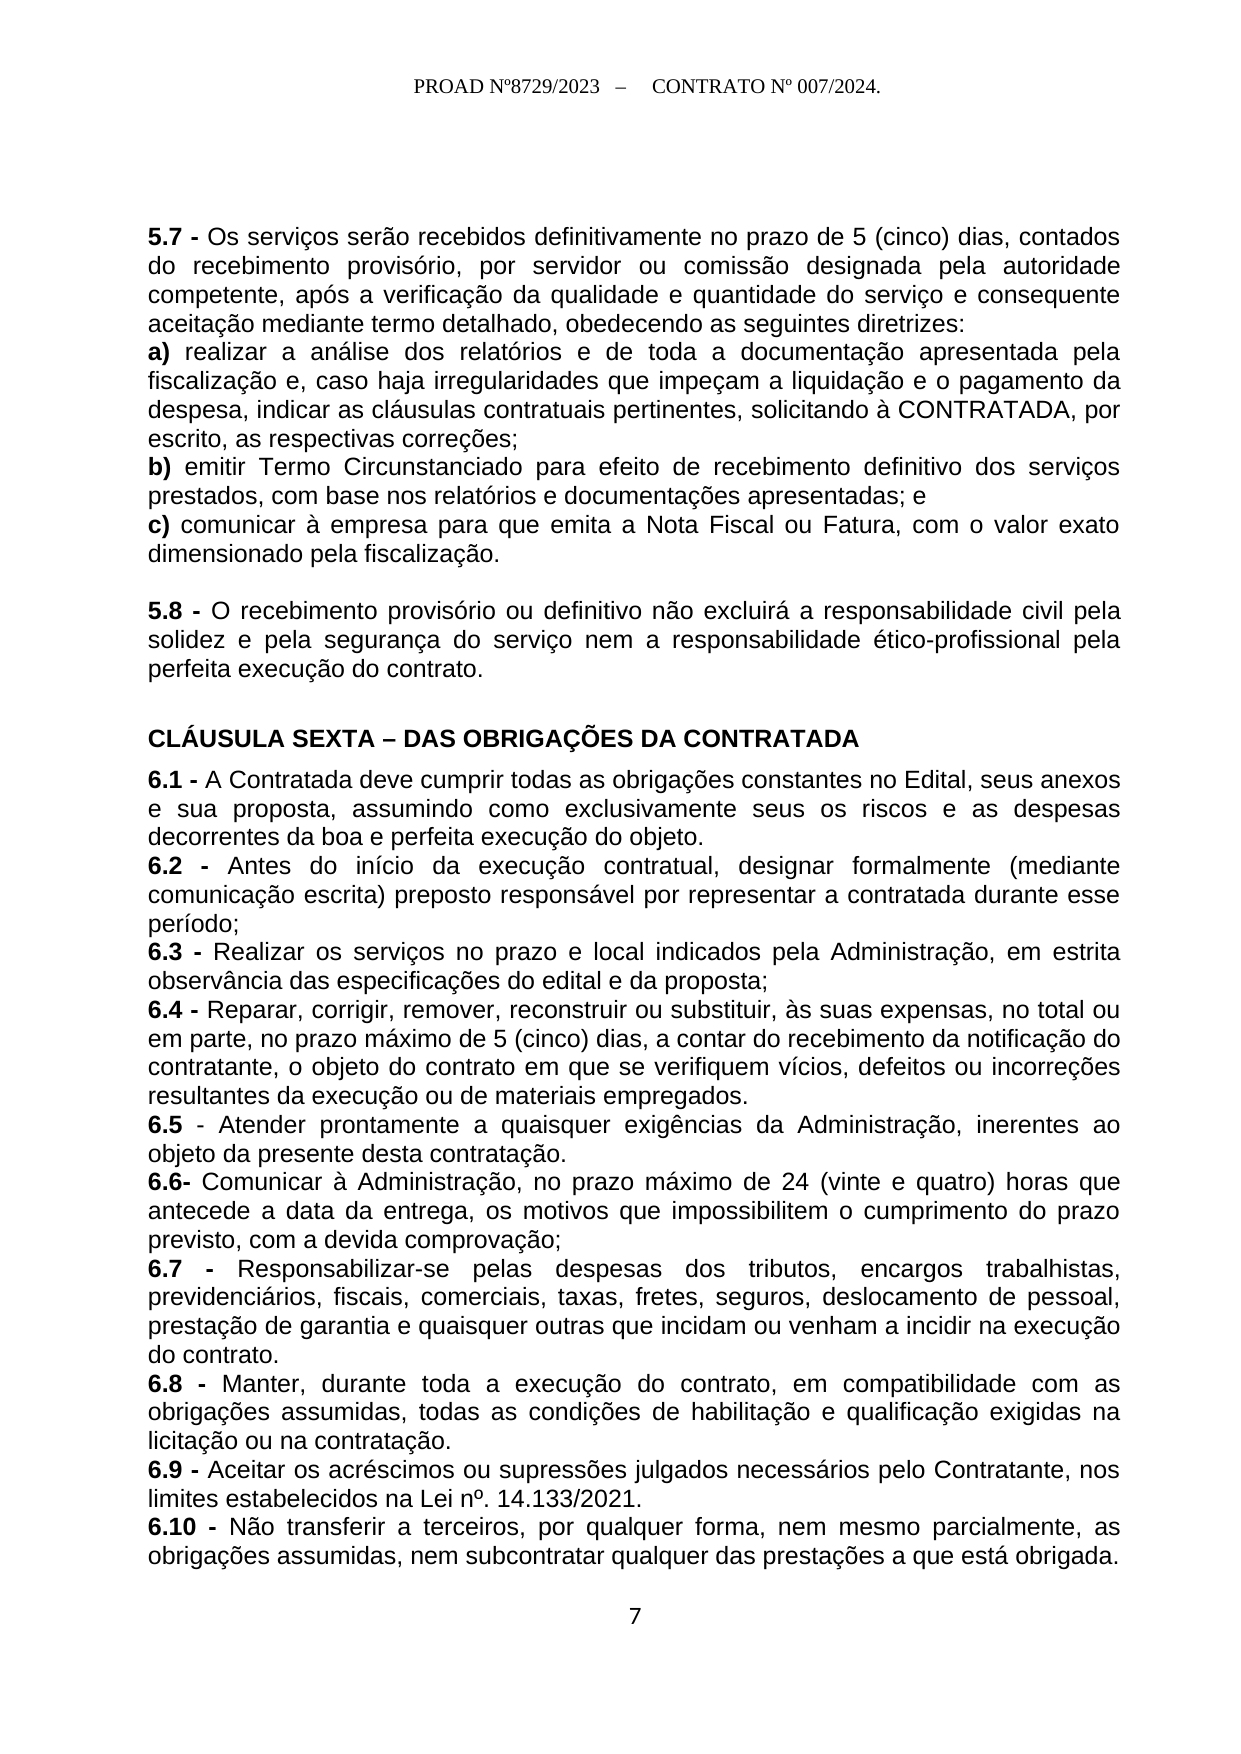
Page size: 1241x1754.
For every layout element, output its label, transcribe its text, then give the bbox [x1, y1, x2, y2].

text 6.1 - A Contratada deve cumprir todas as obrigações constantes no Edital, seus anexos e sua proposta, assumindo como exclusivamente seus os riscos e as despesas decorrentes da boa e perfeita execução do objeto. [148, 765, 1122, 851]
text CLÁUSULA SEXTA – DAS OBRIGAÇÕES DA CONTRATADA [148, 724, 1122, 752]
text 5.7 - Os serviços serão recebidos definitivamente no prazo de 5 (cinco) dias, contados do recebimento provisório, por servidor ou comissão designada pela autoridade competente, após a verificação da qualidade e quantidade do serviço e consequente aceitação mediante termo detalhado, obedecendo as seguintes diretrizes: [148, 222, 1122, 337]
text 6.10 - Não transferir a terceiros, por qualquer forma, nem mesmo parcialmente, as obrigações assumidas, nem subcontratar qualquer das prestações a que está obrigada. [148, 1512, 1122, 1570]
text 6.2 - Antes do início da execução contratual, designar formalmente (mediante comunicação escrita) preposto responsável por representar a contratada durante esse período; [148, 851, 1122, 937]
text b) emitir Termo Circunstanciado para efeito de recebimento definitivo dos serviços prestados, com base nos relatórios e documentações apresentadas; e [148, 452, 1122, 510]
text 6.5 - Atender prontamente a quaisquer exigências da Administração, inerentes ao objeto da presente desta contratação. [148, 1110, 1122, 1167]
text c) comunicar à empresa para que emita a Nota Fiscal ou Fatura, com o valor exato dimensionado pela fiscalização. [148, 510, 1122, 567]
text 6.8 - Manter, durante toda a execução do contrato, em compatibilidade com as obrigações assumidas, todas as condições de habilitação e qualificação exigidas na licitação ou na contratação. [148, 1369, 1122, 1455]
text 6.7 - Responsabilizar-se pelas despesas dos tributos, encargos trabalhistas, previdenciários, fiscais, comerciais, taxas, fretes, seguros, deslocamento de pessoal, prestação de garantia e quaisquer outras que incidam ou venham a incidir na execução do contrato. [148, 1254, 1122, 1369]
text 6.3 - Realizar os serviços no prazo e local indicados pela Administração, em estrita observância das especificações do edital e da proposta; [148, 937, 1122, 995]
text 6.9 - Aceitar os acréscimos ou supressões julgados necessários pelo Contratante, nos limites estabelecidos na Lei nº. 14.133/2021. [148, 1455, 1122, 1512]
text 6.4 - Reparar, corrigir, remover, reconstruir ou substituir, às suas expensas, no total ou em parte, no prazo máximo de 5 (cinco) dias, a contar do recebimento da notificação do contratante, o objeto do contrato em que se verifiquem vícios, defeitos ou incorreções resultantes da execução ou de materiais empregados. [148, 995, 1122, 1110]
text a) realizar a análise dos relatórios e de toda a documentação apresentada pela fiscalização e, caso haja irregularidades que impeçam a liquidação e o pagamento da despesa, indicar as cláusulas contratuais pertinentes, solicitando à CONTRATADA, por escrito, as respectivas correções; [148, 337, 1122, 452]
text 5.8 - O recebimento provisório ou definitivo não excluirá a responsabilidade civil pela solidez e pela segurança do serviço nem a responsabilidade ético-profissional pela perfeita execução do contrato. [148, 596, 1122, 682]
text 6.6- Comunicar à Administração, no prazo máximo de 24 (vinte e quatro) horas que antecede a data da entrega, os motivos que impossibilitem o cumprimento do prazo previsto, com a devida comprovação; [148, 1167, 1122, 1254]
